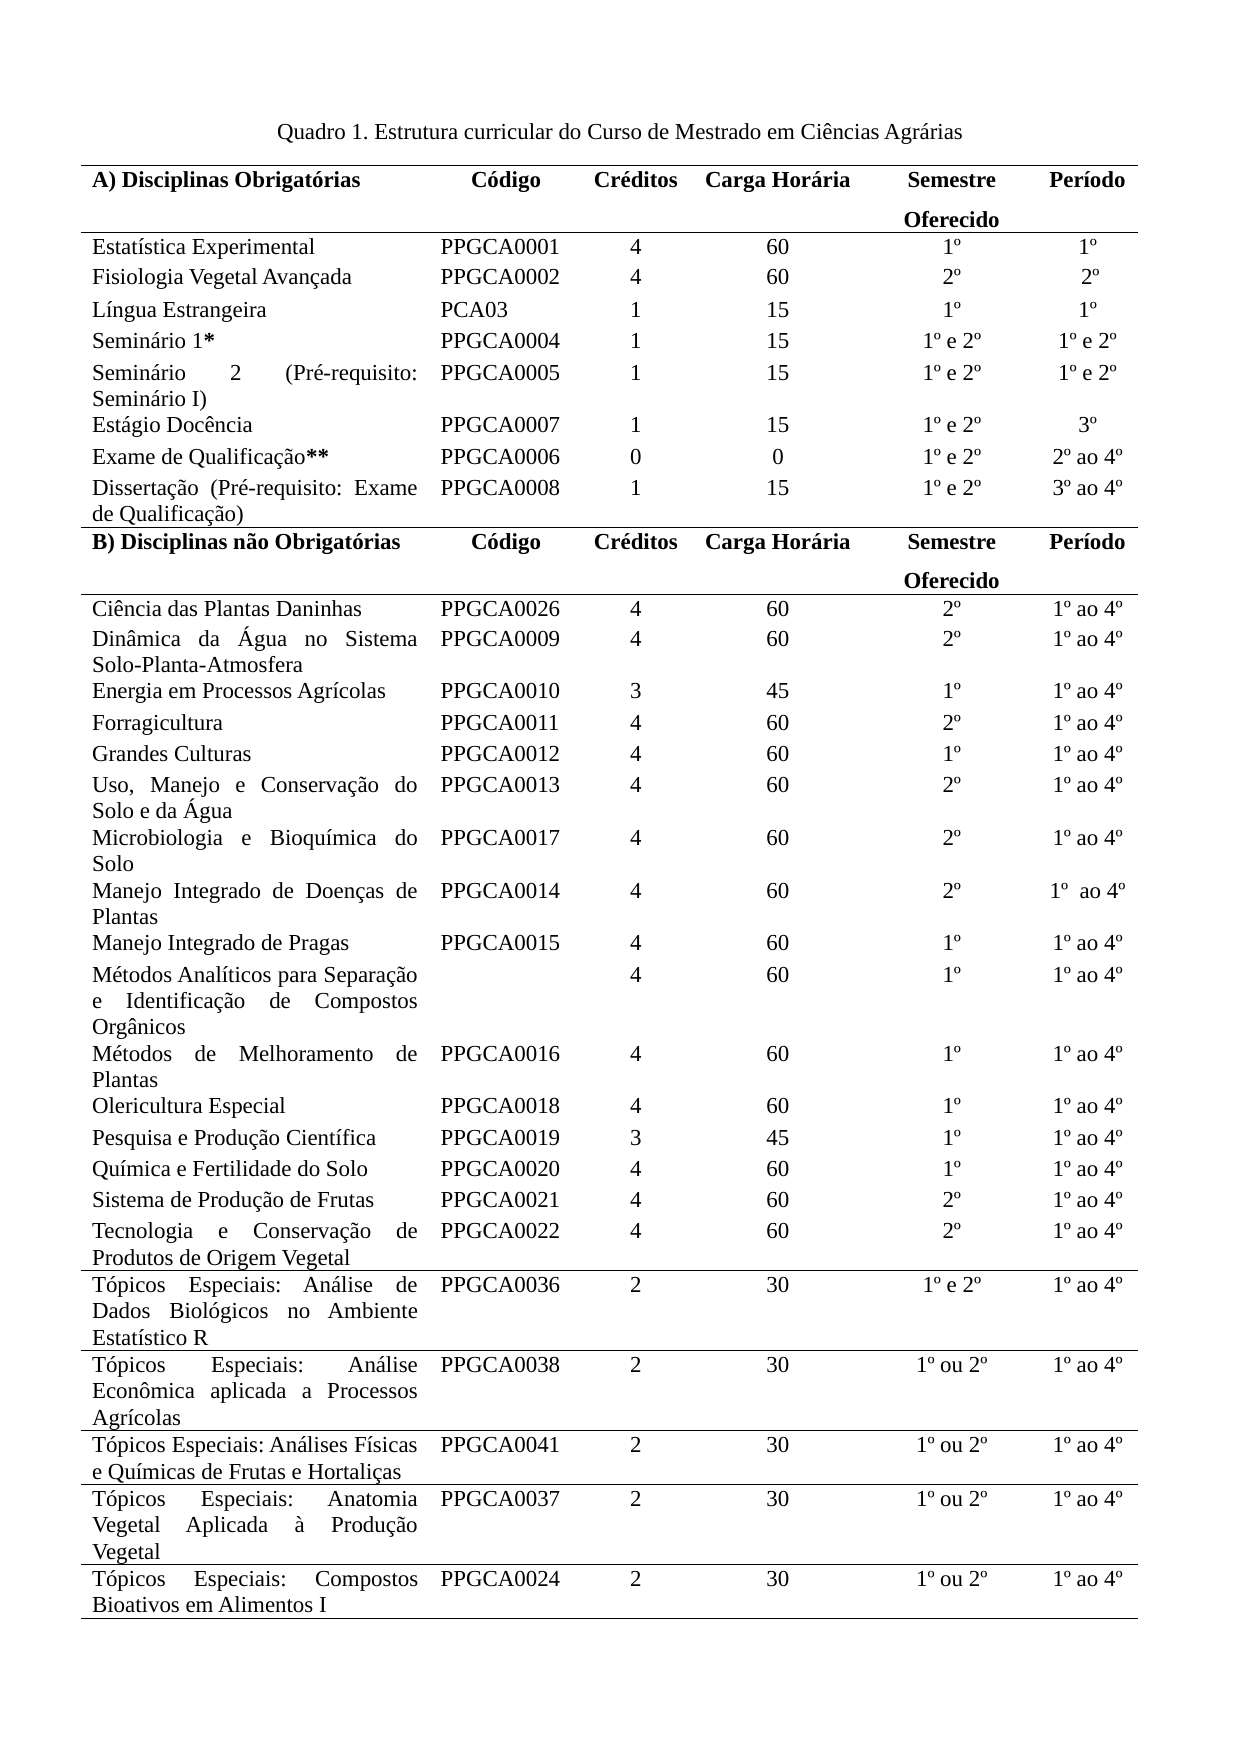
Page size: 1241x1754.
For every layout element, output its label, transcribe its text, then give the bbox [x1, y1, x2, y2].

table_cell 1º ao 4º [1037, 1431, 1138, 1484]
table_cell 60 [689, 929, 866, 961]
table_cell Período [1037, 528, 1138, 593]
table_cell Química e Fertilidade do Solo [81, 1155, 429, 1186]
table_cell 4 [582, 1093, 689, 1124]
table_cell 45 [689, 678, 866, 709]
table_cell Microbiologia e Bioquímica do Solo [81, 824, 429, 877]
table_cell PPGCA0011 [429, 709, 582, 740]
table_cell 60 [689, 771, 866, 824]
table_cell 30 [689, 1431, 866, 1484]
table_cell Energia em Processos Agrícolas [81, 678, 429, 709]
table_cell 1º [866, 678, 1037, 709]
table_cell 1º ao 4º [1037, 1155, 1138, 1186]
table_cell 1º ou 2º [866, 1565, 1037, 1618]
table_cell 2º [866, 709, 1037, 740]
table_cell 2º [866, 625, 1037, 677]
table_cell 1º e 2º [1037, 359, 1138, 411]
table_cell Olericultura Especial [81, 1093, 429, 1124]
table_cell 3º ao 4º [1037, 474, 1138, 527]
table_cell 60 [689, 1218, 866, 1270]
table_cell Métodos de Melhoramento de Plantas [81, 1040, 429, 1092]
table_cell 2º [866, 877, 1037, 929]
table_cell Exame de Qualificação** [81, 443, 429, 474]
table_cell 3 [582, 1124, 689, 1155]
table_cell 0 [582, 443, 689, 474]
table_cell 3º [1037, 411, 1138, 443]
table_cell 4 [582, 961, 689, 1040]
table_cell Grandes Culturas [81, 740, 429, 771]
table_cell 2º [866, 771, 1037, 824]
table_cell PPGCA0018 [429, 1093, 582, 1124]
table_cell PPGCA0026 [429, 595, 582, 625]
table_cell 4 [582, 233, 689, 263]
table_cell 1 [582, 359, 689, 411]
table_cell PPGCA0009 [429, 625, 582, 677]
table_cell 15 [689, 359, 866, 411]
table_cell Dinâmica da Água no Sistema Solo-Planta-Atmosfera [81, 625, 429, 677]
table_cell 60 [689, 961, 866, 1040]
table_cell 1º ao 4º [1037, 929, 1138, 961]
table_cell 4 [582, 1186, 689, 1217]
table_cell Estatística Experimental [81, 233, 429, 263]
table_cell Dissertação (Pré-requisito: Exame de Qualificação) [81, 474, 429, 527]
table_cell 60 [689, 824, 866, 877]
table_cell Carga Horária [689, 528, 866, 593]
text Quadro 1. Estrutura curricular do Curso de Mestrado em Ciências Agrárias [118, 118, 1122, 144]
table_cell PPGCA0004 [429, 328, 582, 359]
table_cell 2º [866, 824, 1037, 877]
table_cell Língua Estrangeira [81, 296, 429, 327]
table_cell Seminário 2 (Pré-requisito: Seminário I) [81, 359, 429, 411]
table_cell PPGCA0024 [429, 1565, 582, 1618]
table_cell 15 [689, 296, 866, 327]
table_cell Tópicos Especiais: Análise de Dados Biológicos no Ambiente Estatístico R [81, 1271, 429, 1350]
table_cell Manejo Integrado de Pragas [81, 929, 429, 961]
table_cell 2º [866, 1186, 1037, 1217]
table_cell 60 [689, 264, 866, 296]
table_cell 1º e 2º [866, 411, 1037, 443]
table_cell 2 [582, 1431, 689, 1484]
table_cell 1º e 2º [866, 359, 1037, 411]
table_cell 1º ao 4º [1037, 961, 1138, 1040]
table_cell 1º ao 4º [1037, 1124, 1138, 1155]
table_cell 1º e 2º [1037, 328, 1138, 359]
table_cell 4 [582, 625, 689, 677]
table_cell 2 [582, 1565, 689, 1618]
table_cell PPGCA0036 [429, 1271, 582, 1350]
table_cell PCA03 [429, 296, 582, 327]
table_cell 1º ao 4º [1037, 1093, 1138, 1124]
table_cell 1º [866, 1155, 1037, 1186]
table_cell 1º ou 2º [866, 1351, 1037, 1430]
table_cell 60 [689, 625, 866, 677]
table_cell Ciência das Plantas Daninhas [81, 595, 429, 625]
table_cell 1º ao 4º [1037, 1485, 1138, 1564]
table_cell 1 [582, 474, 689, 527]
table_cell 2 [582, 1485, 689, 1564]
table_cell 1º ao 4º [1037, 709, 1138, 740]
table_cell PPGCA0014 [429, 877, 582, 929]
table_cell PPGCA0016 [429, 1040, 582, 1092]
table_cell 1º [866, 296, 1037, 327]
table_cell Créditos [582, 528, 689, 593]
table_cell 2º [866, 264, 1037, 296]
table_cell 1º ao 4º [1037, 1351, 1138, 1430]
table_cell 1º [866, 1040, 1037, 1092]
table_cell PPGCA0005 [429, 359, 582, 411]
table_cell Estágio Docência [81, 411, 429, 443]
table_cell PPGCA0038 [429, 1351, 582, 1430]
table_cell Semestre Oferecido [866, 528, 1037, 593]
table_cell 60 [689, 1040, 866, 1092]
table_cell 1º ao 4º [1037, 678, 1138, 709]
table_cell 45 [689, 1124, 866, 1155]
table_cell 1º [1037, 296, 1138, 327]
table_cell 4 [582, 264, 689, 296]
table_cell 1º ao 4º [1037, 877, 1138, 929]
table_cell 1º [1037, 233, 1138, 263]
table_cell 2 [582, 1351, 689, 1430]
table_cell 1º [866, 740, 1037, 771]
table_cell PPGCA0022 [429, 1218, 582, 1270]
table_cell 30 [689, 1351, 866, 1430]
table_cell PPGCA0001 [429, 233, 582, 263]
table_cell 1º [866, 1093, 1037, 1124]
table_cell PPGCA0021 [429, 1186, 582, 1217]
table_cell 1º [866, 1124, 1037, 1155]
table_header Período [1037, 166, 1138, 232]
table_cell [429, 961, 582, 1040]
table_header Créditos [582, 166, 689, 232]
table_cell PPGCA0010 [429, 678, 582, 709]
table_cell 1º e 2º [866, 328, 1037, 359]
table_cell 2º [1037, 264, 1138, 296]
table_cell Uso, Manejo e Conservação do Solo e da Água [81, 771, 429, 824]
table_cell 60 [689, 1186, 866, 1217]
table_cell Tópicos Especiais: Análise Econômica aplicada a Processos Agrícolas [81, 1351, 429, 1430]
table_cell PPGCA0012 [429, 740, 582, 771]
table_cell 2º [866, 1218, 1037, 1270]
table_cell PPGCA0013 [429, 771, 582, 824]
table_cell 4 [582, 740, 689, 771]
table_cell 2º ao 4º [1037, 443, 1138, 474]
table_cell Forragicultura [81, 709, 429, 740]
table_cell 1º ao 4º [1037, 595, 1138, 625]
table_cell 1º ao 4º [1037, 1186, 1138, 1217]
table_cell 15 [689, 328, 866, 359]
table_cell Tópicos Especiais: Análises Físicas e Químicas de Frutas e Hortaliças [81, 1431, 429, 1484]
table_cell 4 [582, 1040, 689, 1092]
table_cell PPGCA0020 [429, 1155, 582, 1186]
table_cell 2 [582, 1271, 689, 1350]
table_cell Sistema de Produção de Frutas [81, 1186, 429, 1217]
table_cell Seminário 1* [81, 328, 429, 359]
table_cell 0 [689, 443, 866, 474]
table_cell PPGCA0008 [429, 474, 582, 527]
table_cell 4 [582, 929, 689, 961]
table_cell 1º ao 4º [1037, 1218, 1138, 1270]
table_header Código [429, 166, 582, 232]
table_cell 60 [689, 233, 866, 263]
table_cell 1º ao 4º [1037, 1565, 1138, 1618]
table_cell 1º [866, 233, 1037, 263]
table_cell Manejo Integrado de Doenças de Plantas [81, 877, 429, 929]
table_cell PPGCA0041 [429, 1431, 582, 1484]
table_cell 4 [582, 709, 689, 740]
table_cell 1º e 2º [866, 1271, 1037, 1350]
table_header Carga Horária [689, 166, 866, 232]
table_cell 1º [866, 929, 1037, 961]
table_cell 30 [689, 1271, 866, 1350]
table_cell PPGCA0006 [429, 443, 582, 474]
table_cell 15 [689, 474, 866, 527]
table_cell 3 [582, 678, 689, 709]
table_cell 1º ao 4º [1037, 740, 1138, 771]
table_cell PPGCA0019 [429, 1124, 582, 1155]
table_cell 60 [689, 709, 866, 740]
table_cell 1º ou 2º [866, 1485, 1037, 1564]
table_header Semestre Oferecido [866, 166, 1037, 232]
table_cell 4 [582, 1155, 689, 1186]
table_cell Fisiologia Vegetal Avançada [81, 264, 429, 296]
table_cell 15 [689, 411, 866, 443]
table_cell 4 [582, 1218, 689, 1270]
table_cell 1º ao 4º [1037, 625, 1138, 677]
table_cell 30 [689, 1565, 866, 1618]
table_cell 4 [582, 824, 689, 877]
table_cell 60 [689, 595, 866, 625]
table_cell 4 [582, 595, 689, 625]
table_cell 2º [866, 595, 1037, 625]
table_cell 1 [582, 411, 689, 443]
table_cell PPGCA0017 [429, 824, 582, 877]
table_cell 60 [689, 740, 866, 771]
table_cell 1 [582, 328, 689, 359]
table_cell Tecnologia e Conservação de Produtos de Origem Vegetal [81, 1218, 429, 1270]
table_cell Tópicos Especiais: Compostos Bioativos em Alimentos I [81, 1565, 429, 1618]
table_cell Métodos Analíticos para Separação e Identificação de Compostos Orgânicos [81, 961, 429, 1040]
table_cell 1º ou 2º [866, 1431, 1037, 1484]
table_cell PPGCA0037 [429, 1485, 582, 1564]
table_cell 1º e 2º [866, 443, 1037, 474]
table_cell 1º ao 4º [1037, 1040, 1138, 1092]
table_cell 60 [689, 877, 866, 929]
table_cell 1º [866, 961, 1037, 1040]
table_cell 60 [689, 1155, 866, 1186]
table_cell 30 [689, 1485, 866, 1564]
table_cell Tópicos Especiais: Anatomia Vegetal Aplicada à Produção Vegetal [81, 1485, 429, 1564]
table_cell 1º e 2º [866, 474, 1037, 527]
table_header A) Disciplinas Obrigatórias [81, 166, 429, 232]
table_cell 4 [582, 771, 689, 824]
table_cell PPGCA0015 [429, 929, 582, 961]
table_cell PPGCA0007 [429, 411, 582, 443]
table_cell 1º ao 4º [1037, 1271, 1138, 1350]
table_cell PPGCA0002 [429, 264, 582, 296]
table_cell Código [429, 528, 582, 593]
table_cell 1º ao 4º [1037, 771, 1138, 824]
table_cell 1 [582, 296, 689, 327]
table_cell 1º ao 4º [1037, 824, 1138, 877]
table_cell Pesquisa e Produção Científica [81, 1124, 429, 1155]
table_cell 4 [582, 877, 689, 929]
table_cell B) Disciplinas não Obrigatórias [81, 528, 429, 593]
table_cell 60 [689, 1093, 866, 1124]
